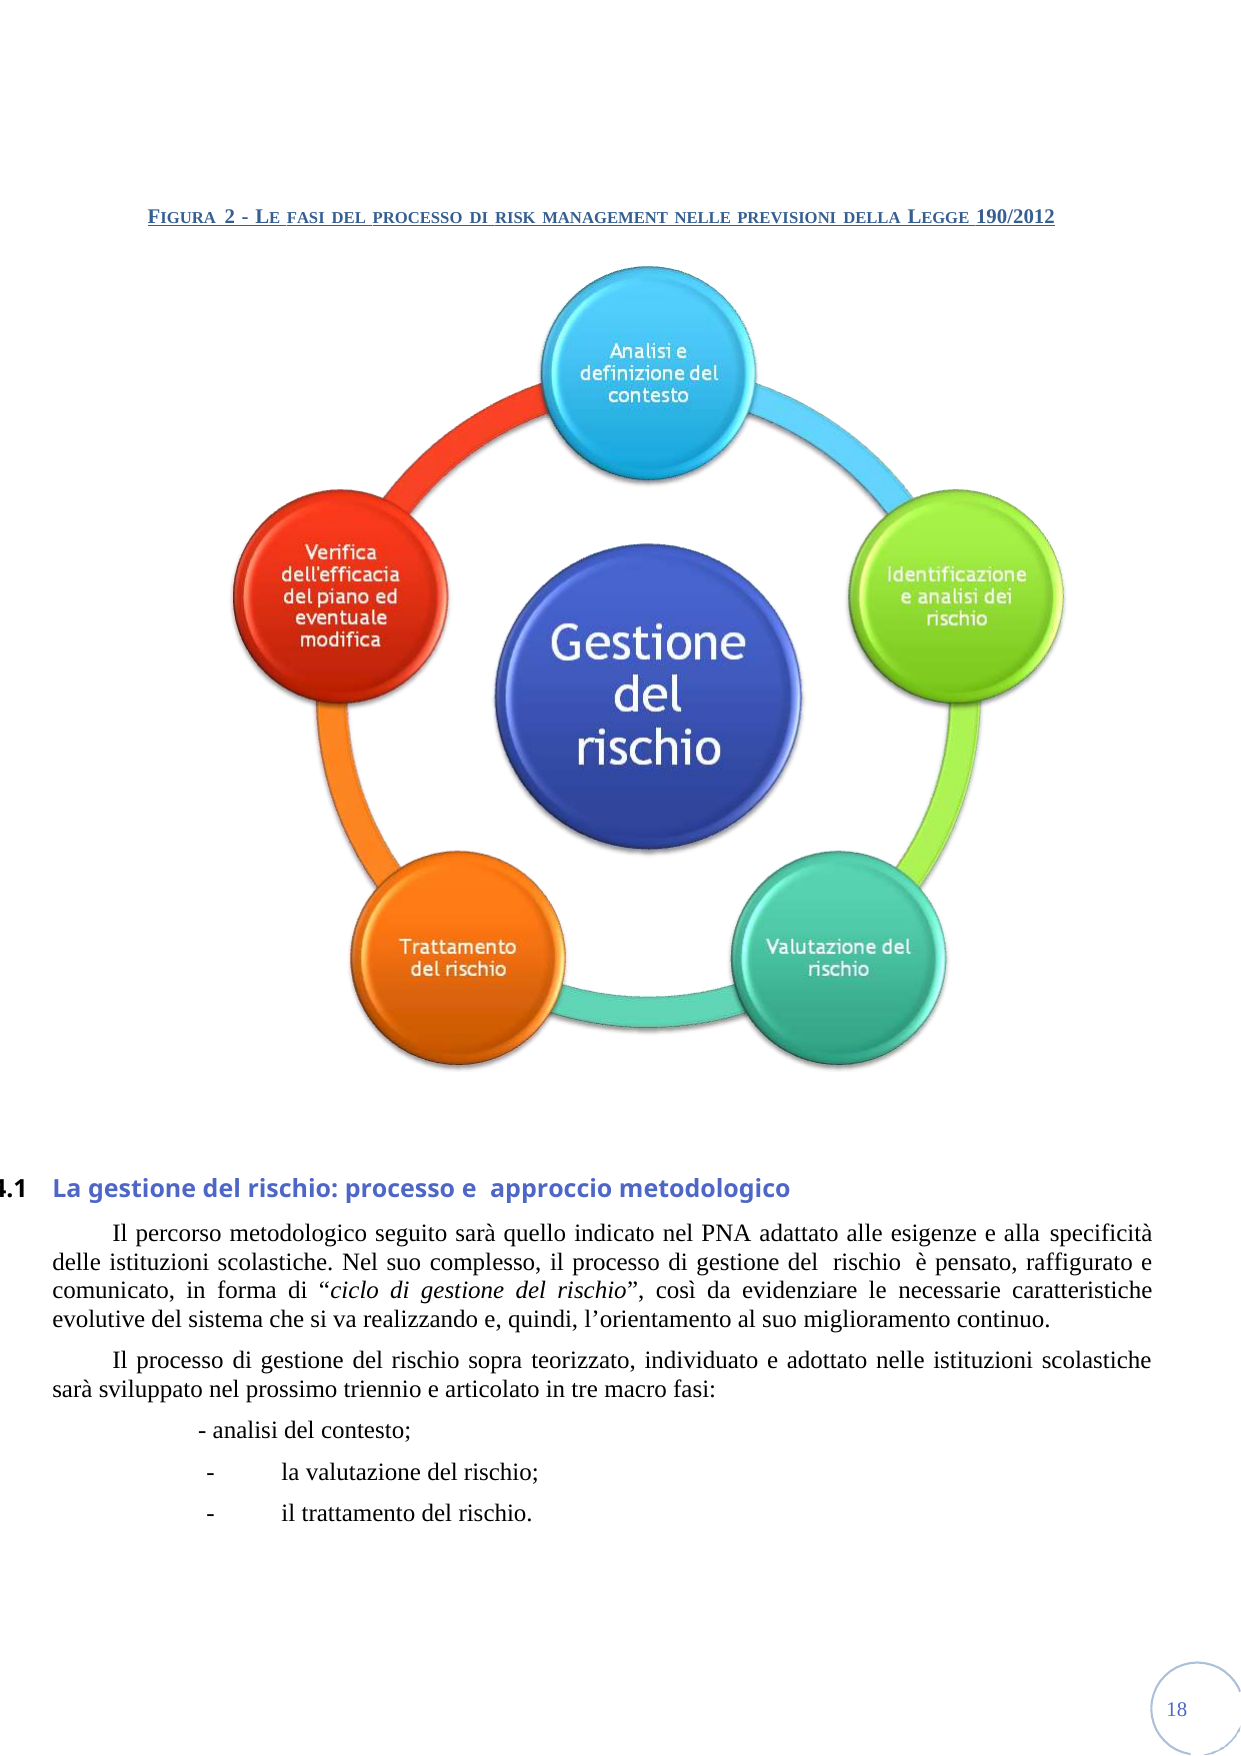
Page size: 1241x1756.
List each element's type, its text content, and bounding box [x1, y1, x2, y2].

list il trattamento del rischio. [206, 1498, 1218, 1527]
text Il processo di gestione del rischio sopra teorizzato, individuato e adottato nelle istituzioni scolastiche sarà sviluppato nel prossimo triennio e articolato in tre macro fasi: [52, 1345, 1152, 1403]
text FIGURA 2 - LE FASI DEL PROCESSO DI RISK MANAGEMENT NELLE PREVISIONI DELLA LEGGE 190/2012 [147, 204, 1218, 228]
list La gestione del rischio: processo e approccio metodologico [0, 1171, 1218, 1205]
list analisi del contesto; [198, 1415, 1218, 1444]
list la valutazione del rischio; [206, 1457, 1218, 1485]
text Il percorso metodologico seguito sarà quello indicato nel PNA adattato alle esigenze e alla specificità delle istituzioni scolastiche. Nel suo complesso, il processo di gestione del rischio è pensato, raffigurato e comunicato, in forma di “ciclo di gestione del rischio”, così da evidenziare le necessarie caratteristiche evolutive del sistema che si va realizzando e, quindi, l’orientamento al suo miglioramento continuo. [52, 1218, 1152, 1333]
